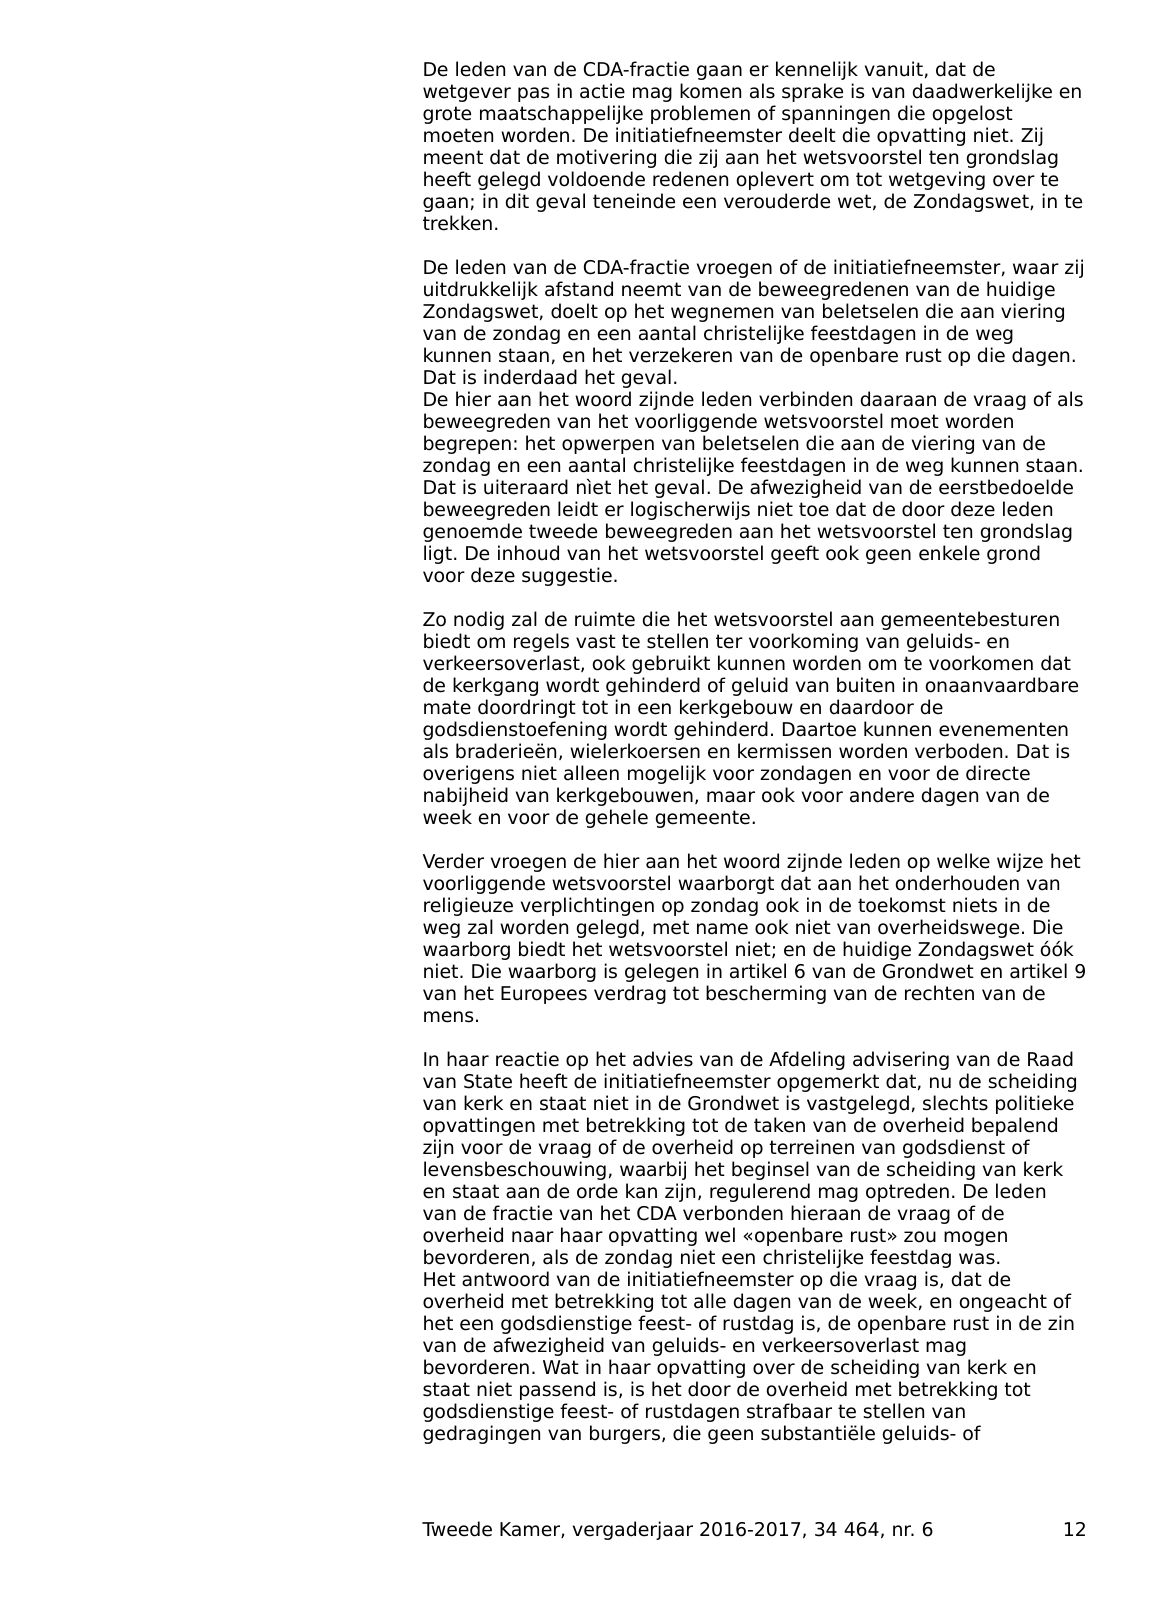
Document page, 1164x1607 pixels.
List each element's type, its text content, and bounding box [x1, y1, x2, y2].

text Verder vroegen de hier aan het woord zijnde leden op welke wijze het voorliggende wetsvoorstel waarborgt dat aan het onderhouden van religieuze verplichtingen op zondag ook in de toekomst niets in de weg zal worden gelegd, met name ook niet van overheidswege. Die waarborg biedt het wetsvoorstel niet; en de huidige Zondagswet óók niet. Die waarborg is gelegen in artikel 6 van de Grondwet en artikel 9 van het Europees verdrag tot bescherming van de rechten van de mens. [422, 851, 1087, 1027]
text De leden van de CDA-fractie gaan er kennelijk vanuit, dat de wetgever pas in actie mag komen als sprake is van daadwerkelijke en grote maatschappelijke problemen of spanningen die opgelost moeten worden. De initiatiefneemster deelt die opvatting niet. Zij meent dat de motivering die zij aan het wetsvoorstel ten grondslag heeft gelegd voldoende redenen oplevert om tot wetgeving over te gaan; in dit geval teneinde een verouderde wet, de Zondagswet, in te trekken. [422, 59, 1087, 235]
text Zo nodig zal de ruimte die het wetsvoorstel aan gemeentebesturen biedt om regels vast te stellen ter voorkoming van geluids- en verkeersoverlast, ook gebruikt kunnen worden om te voorkomen dat de kerkgang wordt gehinderd of geluid van buiten in onaanvaardbare mate doordringt tot in een kerkgebouw en daardoor de godsdienstoefening wordt gehinderd. Daartoe kunnen evenementen als braderieën, wielerkoersen en kermissen worden verboden. Dat is overigens niet alleen mogelijk voor zondagen en voor de directe nabijheid van kerkgebouwen, maar ook voor andere dagen van de week en voor de gehele gemeente. [422, 609, 1087, 829]
text De hier aan het woord zijnde leden verbinden daaraan de vraag of als beweegreden van het voorliggende wetsvoorstel moet worden begrepen: het opwerpen van beletselen die aan de viering van de zondag en een aantal christelijke feestdagen in de weg kunnen staan. Dat is uiteraard nìet het geval. De afwezigheid van de eerstbedoelde beweegreden leidt er logischerwijs niet toe dat de door deze leden genoemde tweede beweegreden aan het wetsvoorstel ten grondslag ligt. De inhoud van het wetsvoorstel geeft ook geen enkele grond voor deze suggestie. [422, 389, 1087, 587]
text In haar reactie op het advies van de Afdeling advisering van de Raad van State heeft de initiatiefneemster opgemerkt dat, nu de scheiding van kerk en staat niet in de Grondwet is vastgelegd, slechts politieke opvattingen met betrekking tot de taken van de overheid bepalend zijn voor de vraag of de overheid op terreinen van godsdienst of levensbeschouwing, waarbij het beginsel van de scheiding van kerk en staat aan de orde kan zijn, regulerend mag optreden. De leden van de fractie van het CDA verbonden hieraan de vraag of de overheid naar haar opvatting wel «openbare rust» zou mogen bevorderen, als de zondag niet een christelijke feestdag was. [422, 1049, 1087, 1269]
text Het antwoord van de initiatiefneemster op die vraag is, dat de overheid met betrekking tot alle dagen van de week, en ongeacht of het een godsdienstige feest- of rustdag is, de openbare rust in de zin van de afwezigheid van geluids- en verkeersoverlast mag bevorderen. Wat in haar opvatting over de scheiding van kerk en staat niet passend is, is het door de overheid met betrekking tot godsdienstige feest- of rustdagen strafbaar te stellen van gedragingen van burgers, die geen substantiële geluids- of [422, 1269, 1087, 1444]
text De leden van de CDA-fractie vroegen of de initiatiefneemster, waar zij uitdrukkelijk afstand neemt van de beweegredenen van de huidige Zondagswet, doelt op het wegnemen van beletselen die aan viering van de zondag en een aantal christelijke feestdagen in de weg kunnen staan, en het verzekeren van de openbare rust op die dagen. Dat is inderdaad het geval. [422, 257, 1087, 389]
